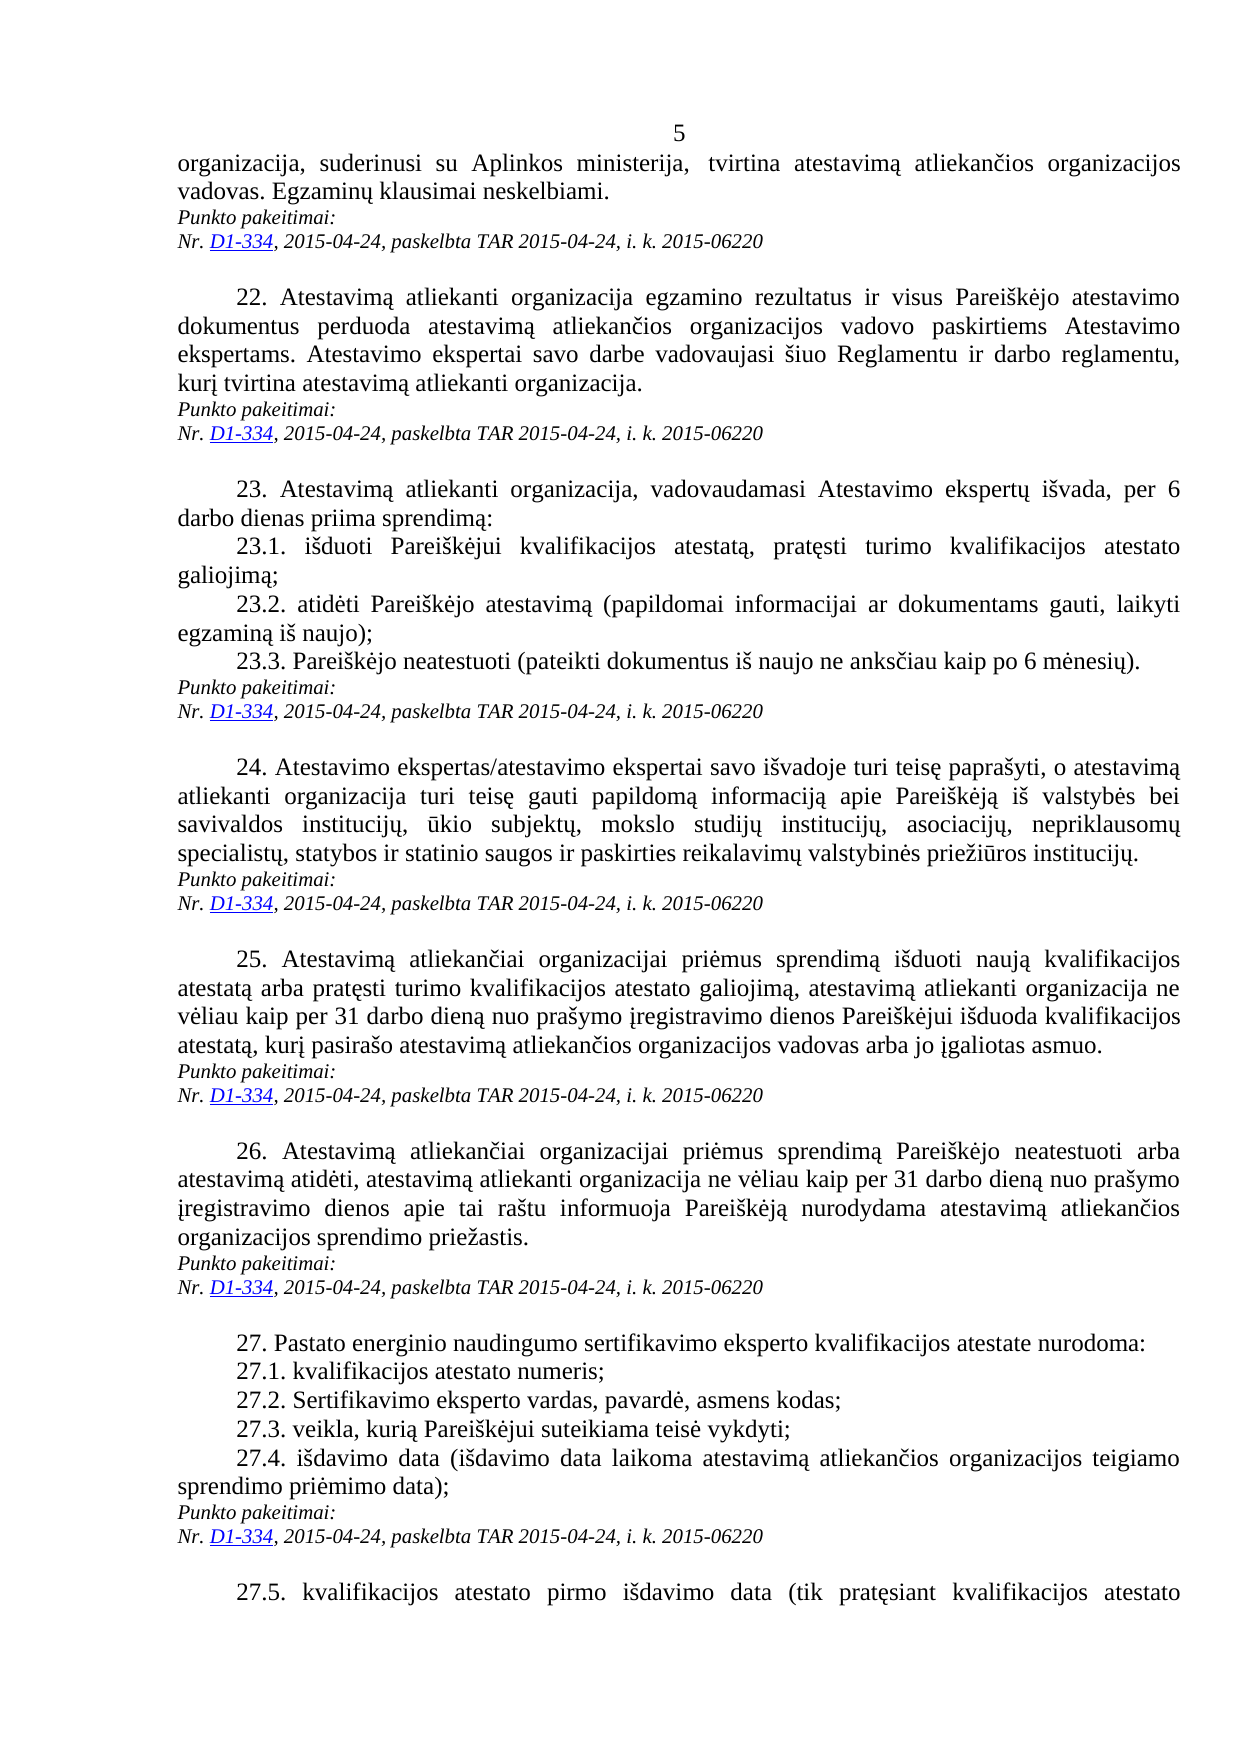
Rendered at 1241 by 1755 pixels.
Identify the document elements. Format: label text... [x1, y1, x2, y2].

text 23.2. atidėti Pareiškėjo atestavimą (papildomai informacijai ar dokumentams gauti, laikyti egzaminą iš naujo); [177, 589, 1181, 646]
text 27.1. kvalifikacijos atestato numeris; [177, 1356, 1181, 1385]
text Nr. D1-334, 2015-04-24, paskelbta TAR 2015-04-24, i. k. 2015-06220 [177, 1275, 1181, 1299]
text Punkto pakeitimai: [177, 675, 1181, 699]
text Punkto pakeitimai: [177, 867, 1181, 891]
text 27. Pastato energinio naudingumo sertifikavimo eksperto kvalifikacijos atestate nurodoma: [177, 1328, 1181, 1356]
text Nr. D1-334, 2015-04-24, paskelbta TAR 2015-04-24, i. k. 2015-06220 [177, 421, 1181, 445]
text 26. Atestavimą atliekančiai organizacijai priėmus sprendimą Pareiškėjo neatestuoti arba atestavimą atidėti, atestavimą atliekanti organizacija ne vėliau kaip per 31 darbo dieną nuo prašymo įregistravimo dienos apie tai raštu informuoja Pareiškėją nurodydama atestavimą atliekančios organizacijos sprendimo priežastis. [177, 1136, 1181, 1251]
text Punkto pakeitimai: [177, 1251, 1181, 1275]
text Nr. D1-334, 2015-04-24, paskelbta TAR 2015-04-24, i. k. 2015-06220 [177, 891, 1181, 915]
text 27.4. išdavimo data (išdavimo data laikoma atestavimą atliekančios organizacijos teigiamo sprendimo priėmimo data); [177, 1443, 1181, 1500]
text 27.5. kvalifikacijos atestato pirmo išdavimo data (tik pratęsiant kvalifikacijos atestato [177, 1577, 1181, 1606]
text Punkto pakeitimai: [177, 1500, 1181, 1524]
text 27.2. Sertifikavimo eksperto vardas, pavardė, asmens kodas; [177, 1385, 1181, 1414]
text 23.3. Pareiškėjo neatestuoti (pateikti dokumentus iš naujo ne anksčiau kaip po 6 mėnesių). [177, 646, 1181, 675]
text 24. Atestavimo ekspertas/atestavimo ekspertai savo išvadoje turi teisę paprašyti, o atestavimą atliekanti organizacija turi teisę gauti papildomą informaciją apie Pareiškėją iš valstybės bei savivaldos institucijų, ūkio subjektų, mokslo studijų institucijų, asociacijų, nepriklausomų specialistų, statybos ir statinio saugos ir paskirties reikalavimų valstybinės priežiūros institucijų. [177, 752, 1181, 867]
text Nr. D1-334, 2015-04-24, paskelbta TAR 2015-04-24, i. k. 2015-06220 [177, 1524, 1181, 1548]
text 23.1. išduoti Pareiškėjui kvalifikacijos atestatą, pratęsti turimo kvalifikacijos atestato galiojimą; [177, 531, 1181, 589]
text 27.3. veikla, kurią Pareiškėjui suteikiama teisė vykdyti; [177, 1414, 1181, 1443]
text 23. Atestavimą atliekanti organizacija, vadovaudamasi Atestavimo ekspertų išvada, per 6 darbo dienas priima sprendimą: [177, 474, 1181, 531]
text Nr. D1-334, 2015-04-24, paskelbta TAR 2015-04-24, i. k. 2015-06220 [177, 229, 1181, 253]
text 22. Atestavimą atliekanti organizacija egzamino rezultatus ir visus Pareiškėjo atestavimo dokumentus perduoda atestavimą atliekančios organizacijos vadovo paskirtiems Atestavimo ekspertams. Atestavimo ekspertai savo darbe vadovaujasi šiuo Reglamentu ir darbo reglamentu, kurį tvirtina atestavimą atliekanti organizacija. [177, 282, 1181, 397]
text Punkto pakeitimai: [177, 397, 1181, 421]
text Punkto pakeitimai: [177, 1059, 1181, 1083]
text Nr. D1-334, 2015-04-24, paskelbta TAR 2015-04-24, i. k. 2015-06220 [177, 1083, 1181, 1107]
text Nr. D1-334, 2015-04-24, paskelbta TAR 2015-04-24, i. k. 2015-06220 [177, 699, 1181, 723]
text 25. Atestavimą atliekančiai organizacijai priėmus sprendimą išduoti naują kvalifikacijos atestatą arba pratęsti turimo kvalifikacijos atestato galiojimą, atestavimą atliekanti organizacija ne vėliau kaip per 31 darbo dieną nuo prašymo įregistravimo dienos Pareiškėjui išduoda kvalifikacijos atestatą, kurį pasirašo atestavimą atliekančios organizacijos vadovas arba jo įgaliotas asmuo. [177, 944, 1181, 1059]
text organizacija, suderinusi su Aplinkos ministerija, tvirtina atestavimą atliekančios organizacijos vadovas. Egzaminų klausimai neskelbiami. [177, 148, 1181, 205]
text Punkto pakeitimai: [177, 205, 1181, 229]
